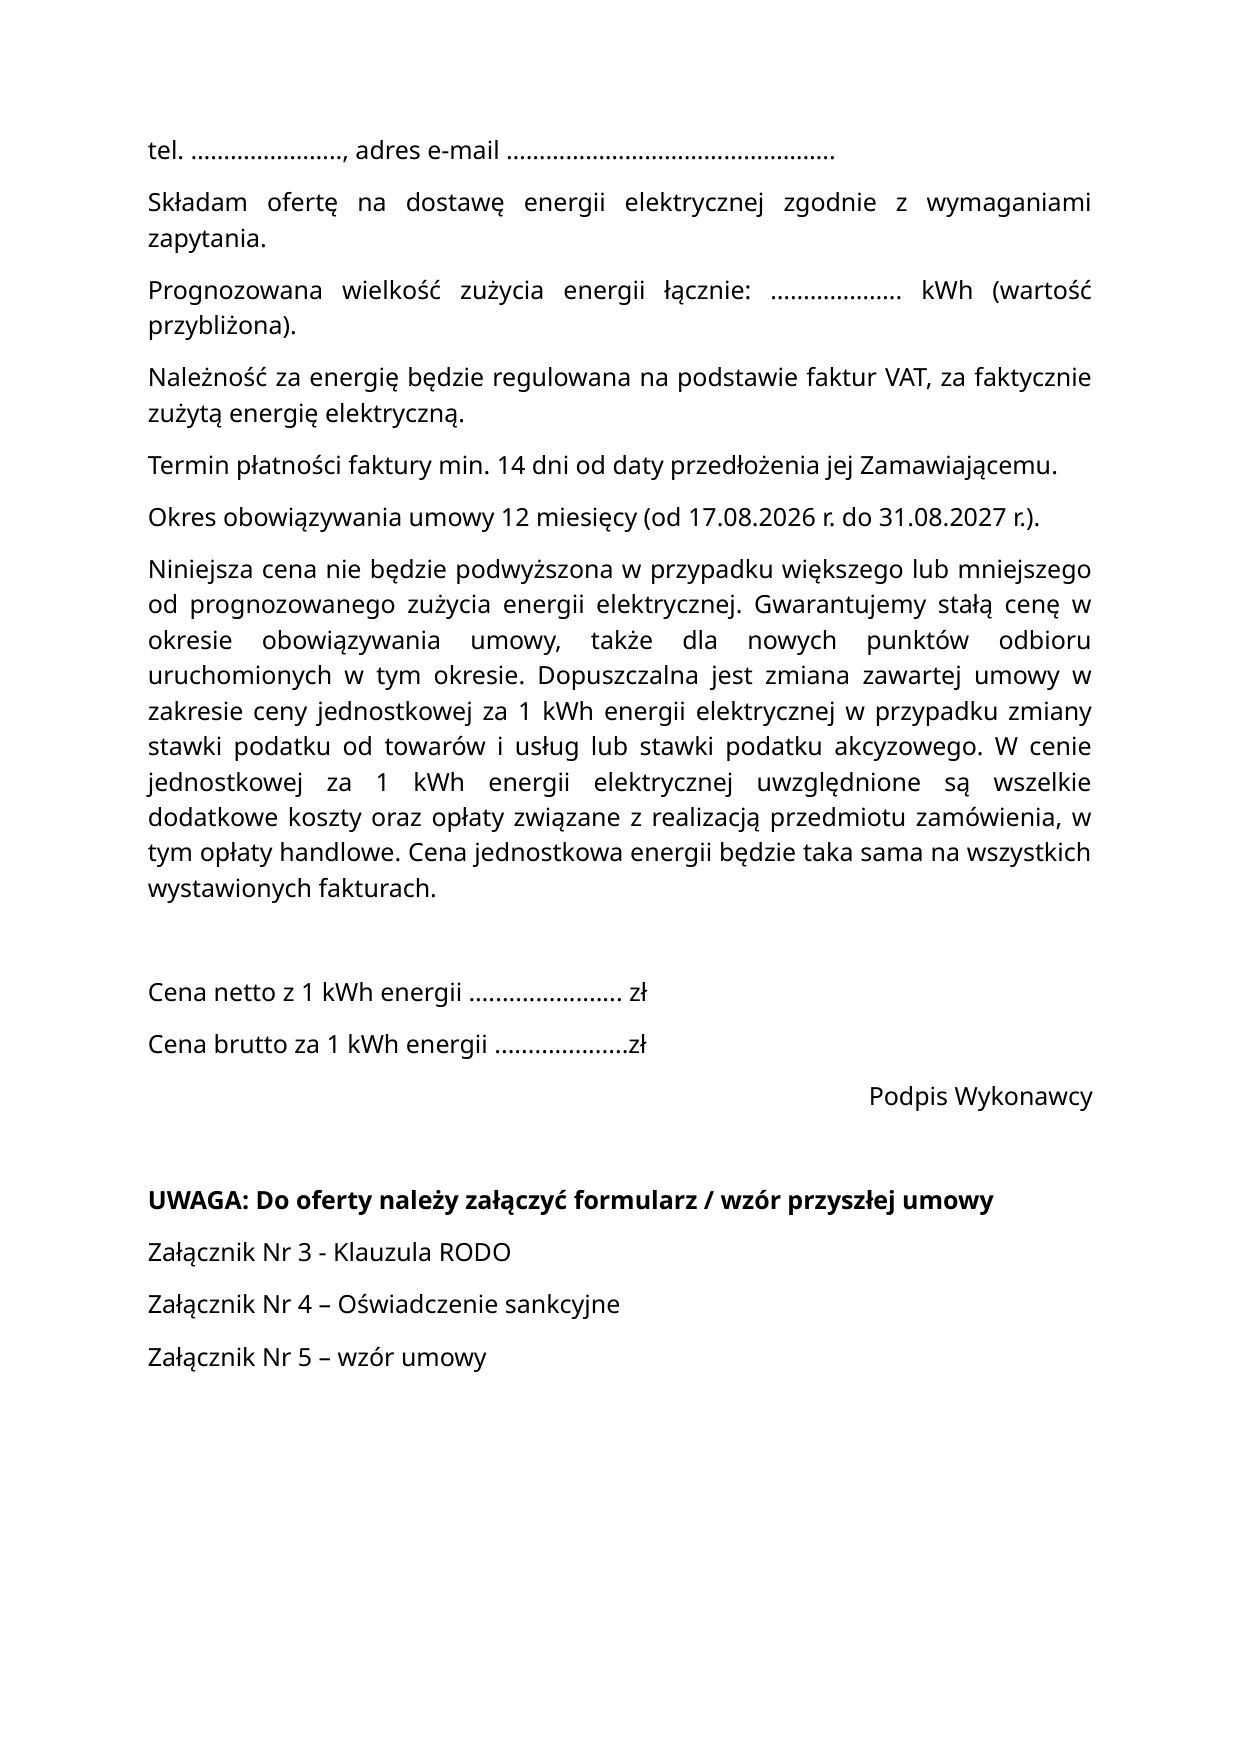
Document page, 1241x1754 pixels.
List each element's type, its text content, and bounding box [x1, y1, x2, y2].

text Niniejsza cena nie będzie podwyższona w przypadku większego lub mniejszego od prognozowanego zużycia energii elektrycznej. Gwarantujemy stałą cenę w okresie obowiązywania umowy, także dla nowych punktów odbioru uruchomionych w tym okresie. Dopuszczalna jest zmiana zawartej umowy w zakresie ceny jednostkowej za 1 kWh energii elektrycznej w przypadku zmiany stawki podatku od towarów i usług lub stawki podatku akcyzowego. W cenie jednostkowej za 1 kWh energii elektrycznej uwzględnione są wszelkie dodatkowe koszty oraz opłaty związane z realizacją przedmiotu zamówienia, w tym opłaty handlowe. Cena jednostkowa energii będzie taka sama na wszystkich wystawionych fakturach. [148, 552, 1093, 904]
text UWAGA: Do oferty należy załączyć formularz / wzór przyszłej umowy [148, 1183, 1093, 1217]
text Okres obowiązywania umowy 12 miesięcy (od 17.08.2026 r. do 31.08.2027 r.). [148, 499, 1093, 534]
text Podpis Wykonawcy [148, 1079, 1093, 1113]
text Składam ofertę na dostawę energii elektrycznej zgodnie z wymaganiami zapytania. [148, 185, 1093, 254]
text Załącznik Nr 3 - Klauzula RODO [148, 1235, 1093, 1269]
text Należność za energię będzie regulowana na podstawie faktur VAT, za faktycznie zużytą energię elektryczną. [148, 360, 1093, 429]
text Prognozowana wielkość zużycia energii łącznie: ……………….. kWh (wartość przybliżona). [148, 272, 1093, 342]
text Cena netto z 1 kWh energii ….................... zł [148, 974, 1093, 1009]
text Załącznik Nr 5 – wzór umowy [148, 1339, 1093, 1373]
text tel. ………………….., adres e-mail ………………………………………….. [148, 133, 1093, 167]
text Termin płatności faktury min. 14 dni od daty przedłożenia jej Zamawiającemu. [148, 447, 1093, 482]
text Cena brutto za 1 kWh energii ....................zł [148, 1027, 1093, 1061]
text Załącznik Nr 4 – Oświadczenie sankcyjne [148, 1287, 1093, 1321]
